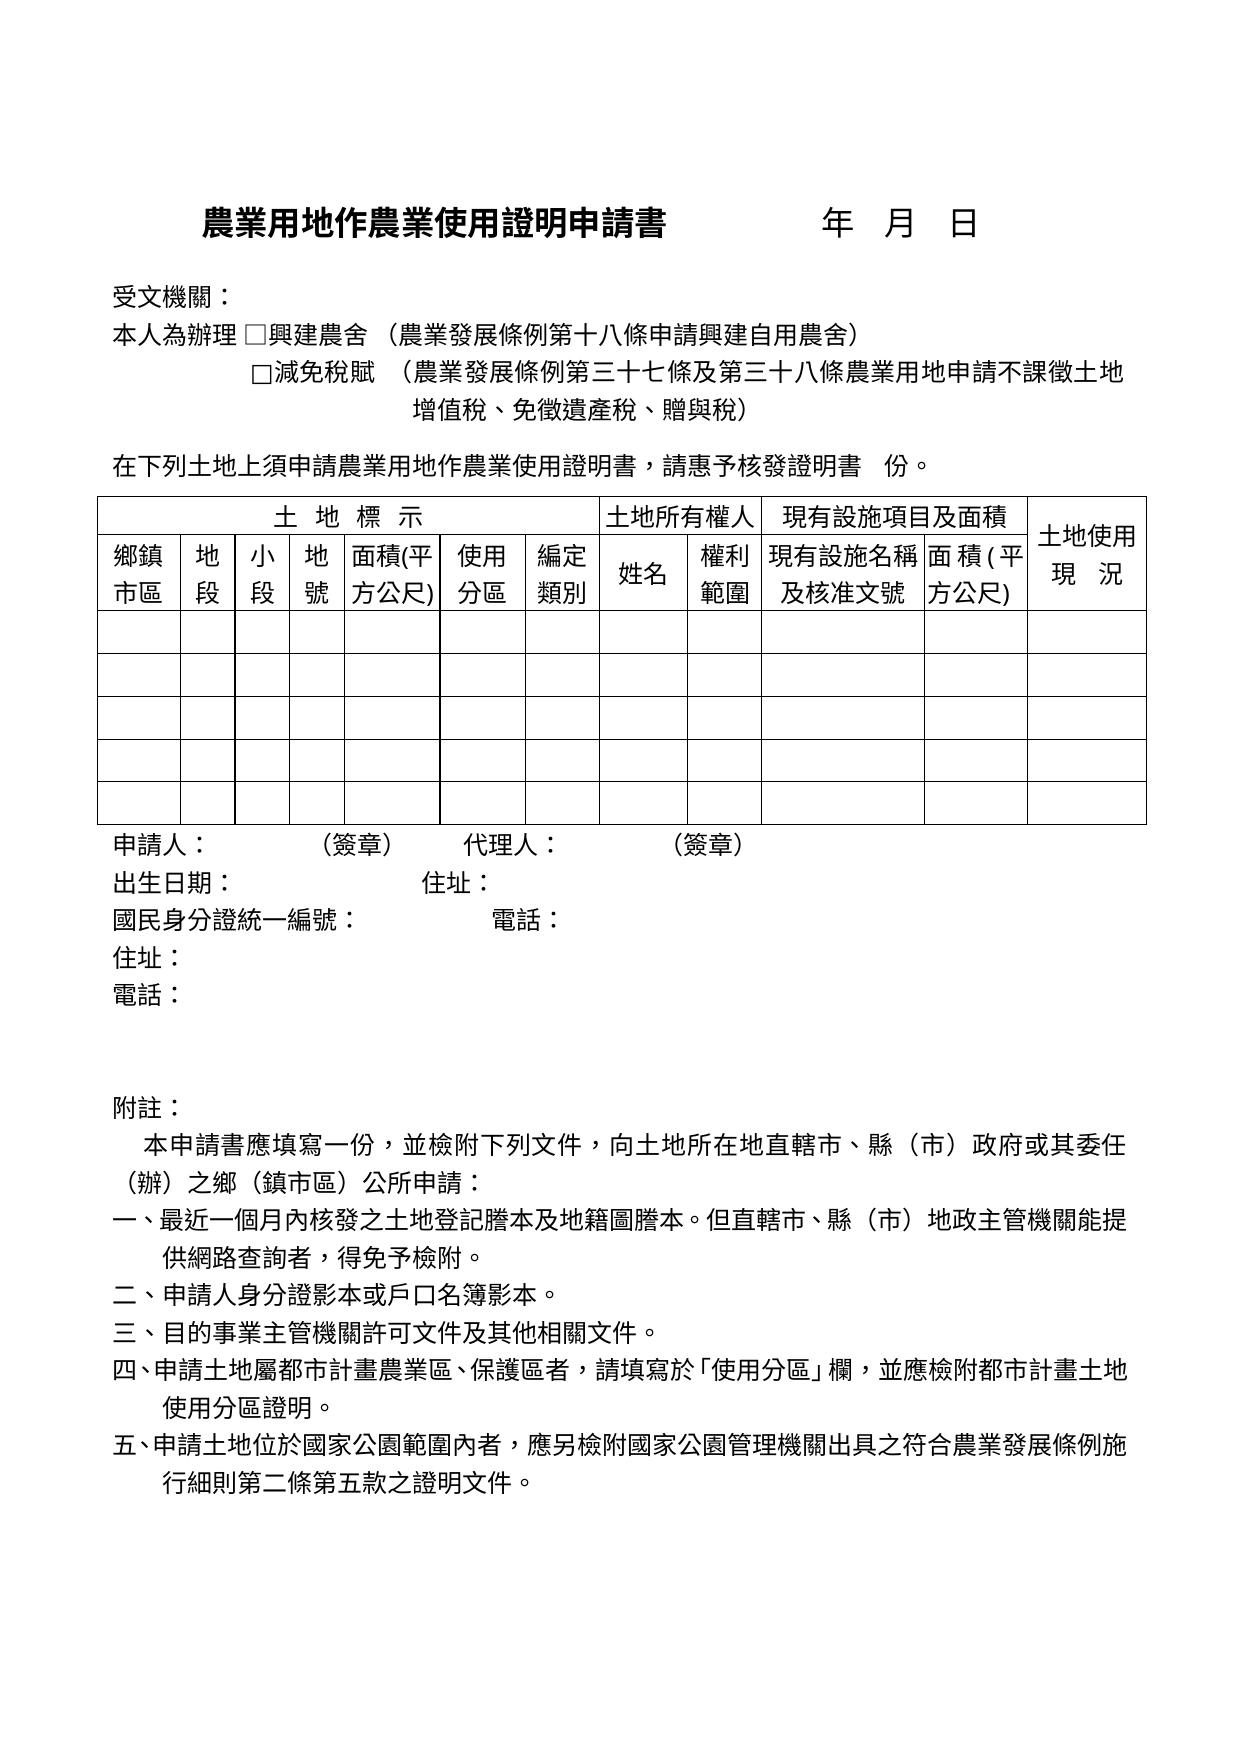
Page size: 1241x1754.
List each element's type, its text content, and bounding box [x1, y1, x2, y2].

text 本申請書應填寫一份，並檢附下列文件，向土地所在地直轄市、縣（市）政府或其委任（辦）之鄉（鎮市區）公所申請： [112, 1125, 1128, 1200]
table_cell [526, 697, 599, 738]
table_cell [688, 782, 761, 824]
text 附註： [112, 1087, 1128, 1125]
table_cell [762, 611, 924, 653]
table_cell 姓名 [600, 535, 687, 610]
table_cell [925, 782, 1027, 824]
table_cell [1028, 611, 1146, 653]
table_cell [290, 654, 344, 696]
table_cell [600, 782, 687, 824]
text 國民身分證統一編號： 電話： [112, 900, 1128, 937]
table_header 土 地 標 示 [98, 497, 599, 534]
text 在下列土地上須申請農業用地作農業使用證明書，請惠予核發證明書 份。 [112, 446, 1128, 483]
text 一、最近一個月內核發之土地登記謄本及地籍圖謄本。但直轄市、縣（市）地政主管機關能提供網路查詢者，得免予檢附。 [112, 1200, 1128, 1275]
table_cell [345, 654, 439, 696]
table_cell [441, 697, 525, 738]
table_cell [181, 740, 234, 781]
text 三、目的事業主管機關許可文件及其他相關文件。 [112, 1312, 1128, 1350]
table_cell [1028, 697, 1146, 738]
text 五、申請土地位於國家公園範圍內者，應另檢附國家公園管理機關出具之符合農業發展條例施行細則第二條第五款之證明文件。 [112, 1425, 1128, 1500]
table_cell [236, 654, 289, 696]
table_cell [526, 611, 599, 653]
table_cell [925, 611, 1027, 653]
table_cell [98, 782, 180, 824]
table_cell [181, 611, 234, 653]
table_cell 面積(平方公尺) [925, 535, 1027, 610]
table_cell [236, 740, 289, 781]
table_cell 編定 類別 [526, 535, 599, 610]
text □減免稅賦 （農業發展條例第三十七條及第三十八條農業用地申請不課徵土地增值稅、免徵遺產稅、贈與稅） [250, 352, 1128, 427]
table_cell [688, 654, 761, 696]
table_cell 小段 [236, 535, 289, 610]
table_cell [290, 611, 344, 653]
text 受文機關： [112, 277, 1128, 314]
table_cell [600, 697, 687, 738]
table_cell [98, 740, 180, 781]
table_cell [98, 697, 180, 738]
table_cell [236, 697, 289, 738]
table_cell [98, 654, 180, 696]
table_cell [925, 654, 1027, 696]
table_cell [345, 697, 439, 738]
table_cell [98, 611, 180, 653]
table_cell [688, 740, 761, 781]
table_cell [762, 654, 924, 696]
table_cell 現有設施名稱及核准文號 [762, 535, 924, 610]
text 四、申請土地屬都市計畫農業區、保護區者，請填寫於「使用分區」欄，並應檢附都市計畫土地使用分區證明。 [112, 1350, 1128, 1425]
table_cell [345, 611, 439, 653]
table_cell [600, 654, 687, 696]
table_header 土地使用 現 況 [1028, 497, 1146, 610]
table_cell 權利 範圍 [688, 535, 761, 610]
table_cell [1028, 654, 1146, 696]
table_cell [526, 782, 599, 824]
table_cell [688, 611, 761, 653]
table_cell [762, 740, 924, 781]
text 農業用地作農業使用證明申請書 年 月 日 [141, 183, 1128, 258]
table_cell [181, 697, 234, 738]
table_cell [925, 697, 1027, 738]
table_cell [526, 654, 599, 696]
table_cell 使用 分區 [441, 535, 525, 610]
text 出生日期： 住址： [112, 862, 1128, 900]
table_cell [181, 654, 234, 696]
table_cell [688, 697, 761, 738]
table_cell [762, 697, 924, 738]
table_cell [290, 697, 344, 738]
table_header 現有設施項目及面積 [762, 497, 1027, 534]
table_cell [441, 611, 525, 653]
table_cell 鄉鎮 市區 [98, 535, 180, 610]
table_cell [762, 782, 924, 824]
text 電話： [112, 975, 1128, 1012]
table_cell [925, 740, 1027, 781]
text 申請人： （簽章） 代理人： （簽章） [112, 825, 1128, 862]
table_cell [1028, 740, 1146, 781]
table_cell 面積(平方公尺) [345, 535, 439, 610]
table_cell [526, 740, 599, 781]
table_cell [290, 740, 344, 781]
table_cell [181, 782, 234, 824]
text 住址： [112, 937, 1128, 975]
table_cell [600, 611, 687, 653]
table_header 土地所有權人 [600, 497, 761, 534]
table_cell [441, 782, 525, 824]
table_cell [345, 782, 439, 824]
table_cell [1028, 782, 1146, 824]
table_cell [236, 611, 289, 653]
text 二、申請人身分證影本或戶口名簿影本。 [112, 1275, 1128, 1312]
table_cell 地段 [181, 535, 234, 610]
table_cell [236, 782, 289, 824]
table_cell [345, 740, 439, 781]
table_cell [441, 740, 525, 781]
table_cell [600, 740, 687, 781]
table_cell [290, 782, 344, 824]
text 本人為辦理 □興建農舍 （農業發展條例第十八條申請興建自用農舍） [112, 314, 1128, 352]
table_cell 地號 [290, 535, 344, 610]
table_cell [441, 654, 525, 696]
